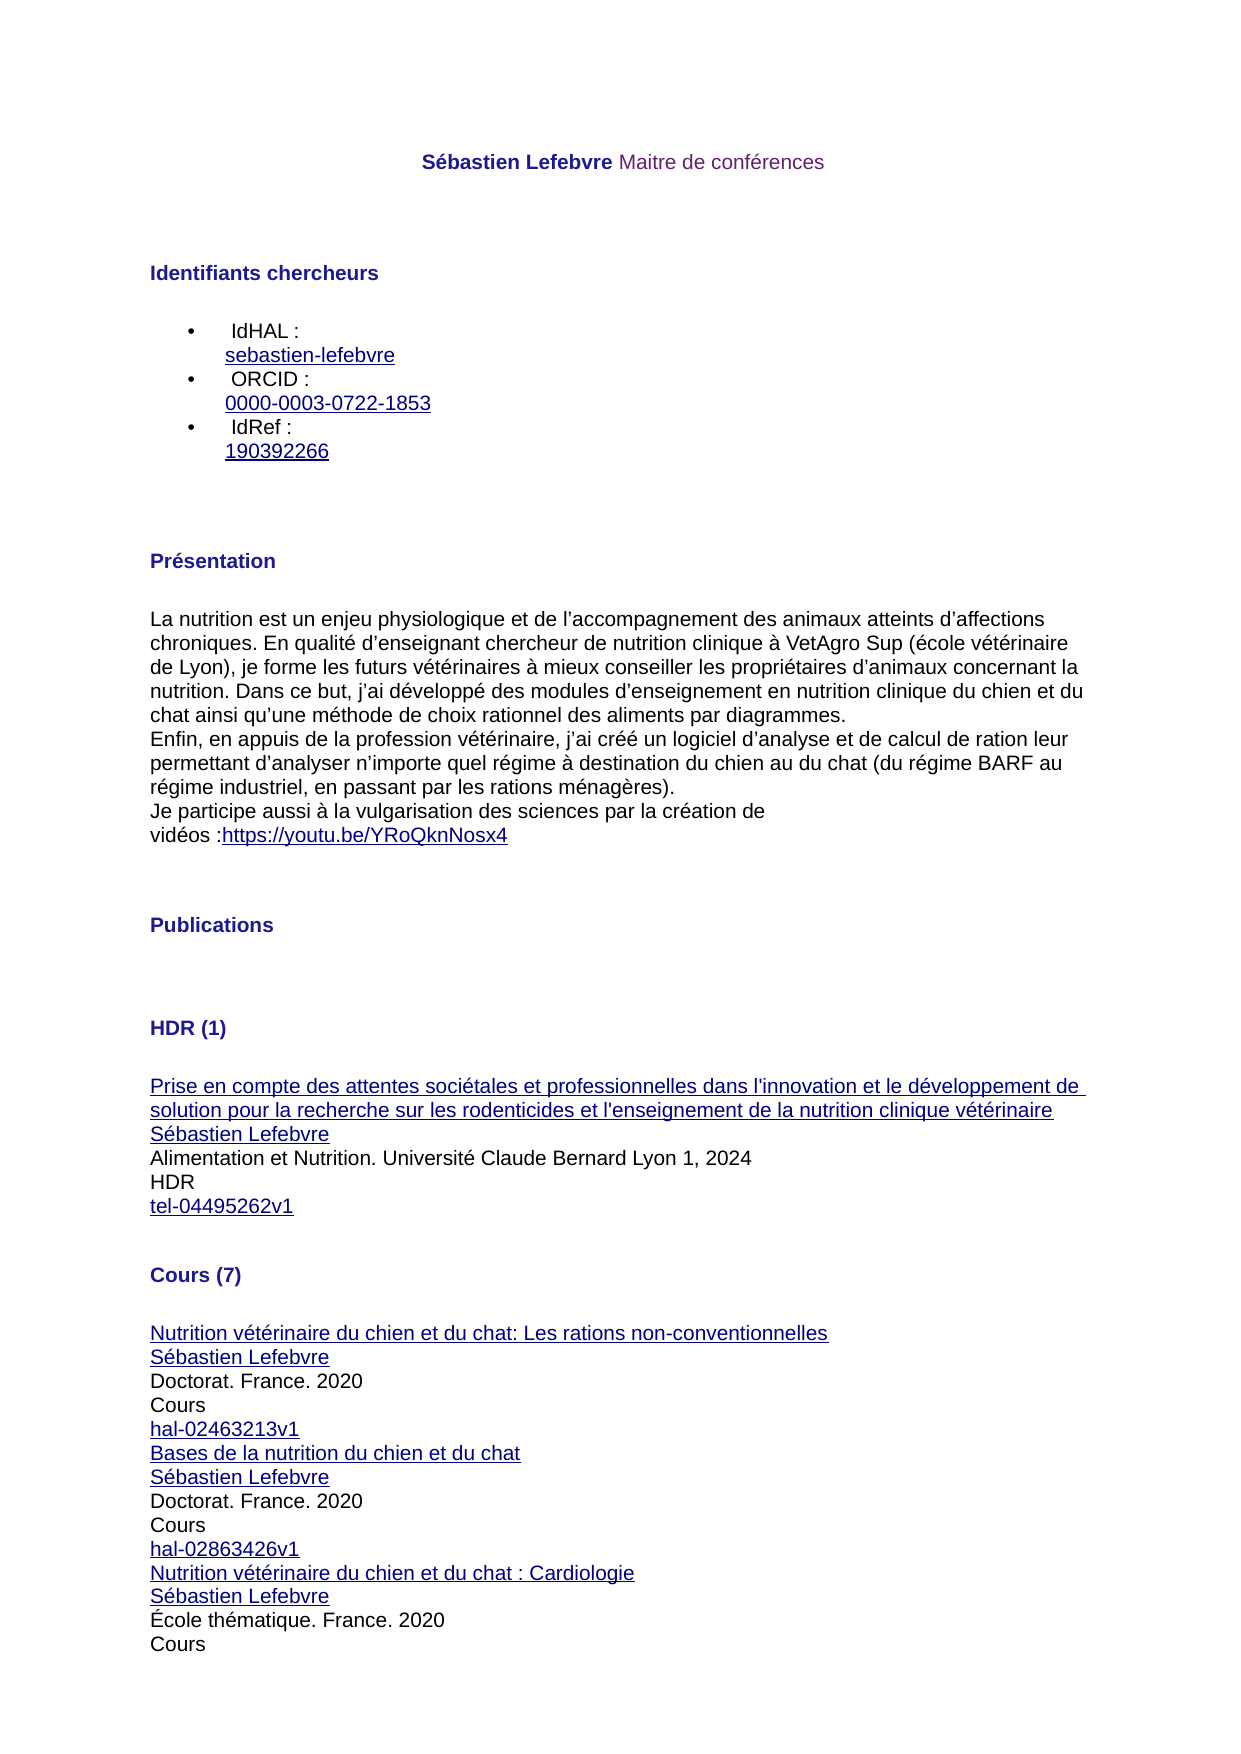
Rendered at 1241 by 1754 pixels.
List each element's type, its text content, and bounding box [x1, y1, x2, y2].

subtitle Sébastien Lefebvre Maitre de conférences [150, 150, 1090, 174]
subtitle Cours (7) [150, 1262, 1090, 1286]
subtitle Identifiants chercheurs [150, 260, 1090, 284]
subtitle Publications [150, 912, 1090, 936]
text La nutrition est un enjeu physiologique et de l’accompagnement des animaux atteints d’affections chroniques. En qualité d’enseignant chercheur de nutrition clinique à VetAgro Sup (école vétérinaire de Lyon), je forme les futurs vétérinaires à mieux conseiller les propriétaires d’animaux concernant la nutrition. Dans ce but, j’ai développé des modules d’enseignement en nutrition clinique du chien et du chat ainsi qu’une méthode de choix rationnel des aliments par diagrammes. [150, 607, 1090, 727]
subtitle HDR (1) [150, 1016, 1090, 1039]
list 190392266 [187, 438, 1090, 462]
list IdRef : [187, 414, 1090, 438]
subtitle Présentation [150, 549, 1090, 573]
text Je participe aussi à la vulgarisation des sciences par la création de vidéos :https://youtu.be/YRoQknNosx4 [150, 799, 1090, 847]
list ORCID : [187, 367, 1090, 391]
list 0000-0003-0722-1853 [187, 391, 1090, 414]
list sebastien-lefebvre [187, 343, 1090, 367]
text Enfin, en appuis de la profession vétérinaire, j’ai créé un logiciel d’analyse et de calcul de ration leur permettant d’analyser n’importe quel régime à destination du chien au du chat (du régime BARF au régime industriel, en passant par les rations ménagères). [150, 727, 1090, 799]
table_header Prise en compte des attentes sociétales et professionnelles dans l'innovation et le développement de solution pour la recherche sur les rodenticides et l'enseignement de la nutrition clinique vétérinaire Sébastien Lefebvre Alimentation et Nutrition. Université Claude Bernard Lyon 1, 2024 HDR tel-04495262v1 [150, 1074, 1090, 1218]
table_cell Bases de la nutrition du chien et du chat Sébastien Lefebvre Doctorat. France. 2020 Cours hal-02863426v1 [150, 1441, 1090, 1560]
list IdHAL : [187, 319, 1090, 343]
table_header Nutrition vétérinaire du chien et du chat: Les rations non-conventionnelles Sébastien Lefebvre Doctorat. France. 2020 Cours hal-02463213v1 [150, 1321, 1090, 1441]
table_cell Nutrition vétérinaire du chien et du chat : Cardiologie Sébastien Lefebvre École thématique. France. 2020 Cours [150, 1560, 1090, 1656]
